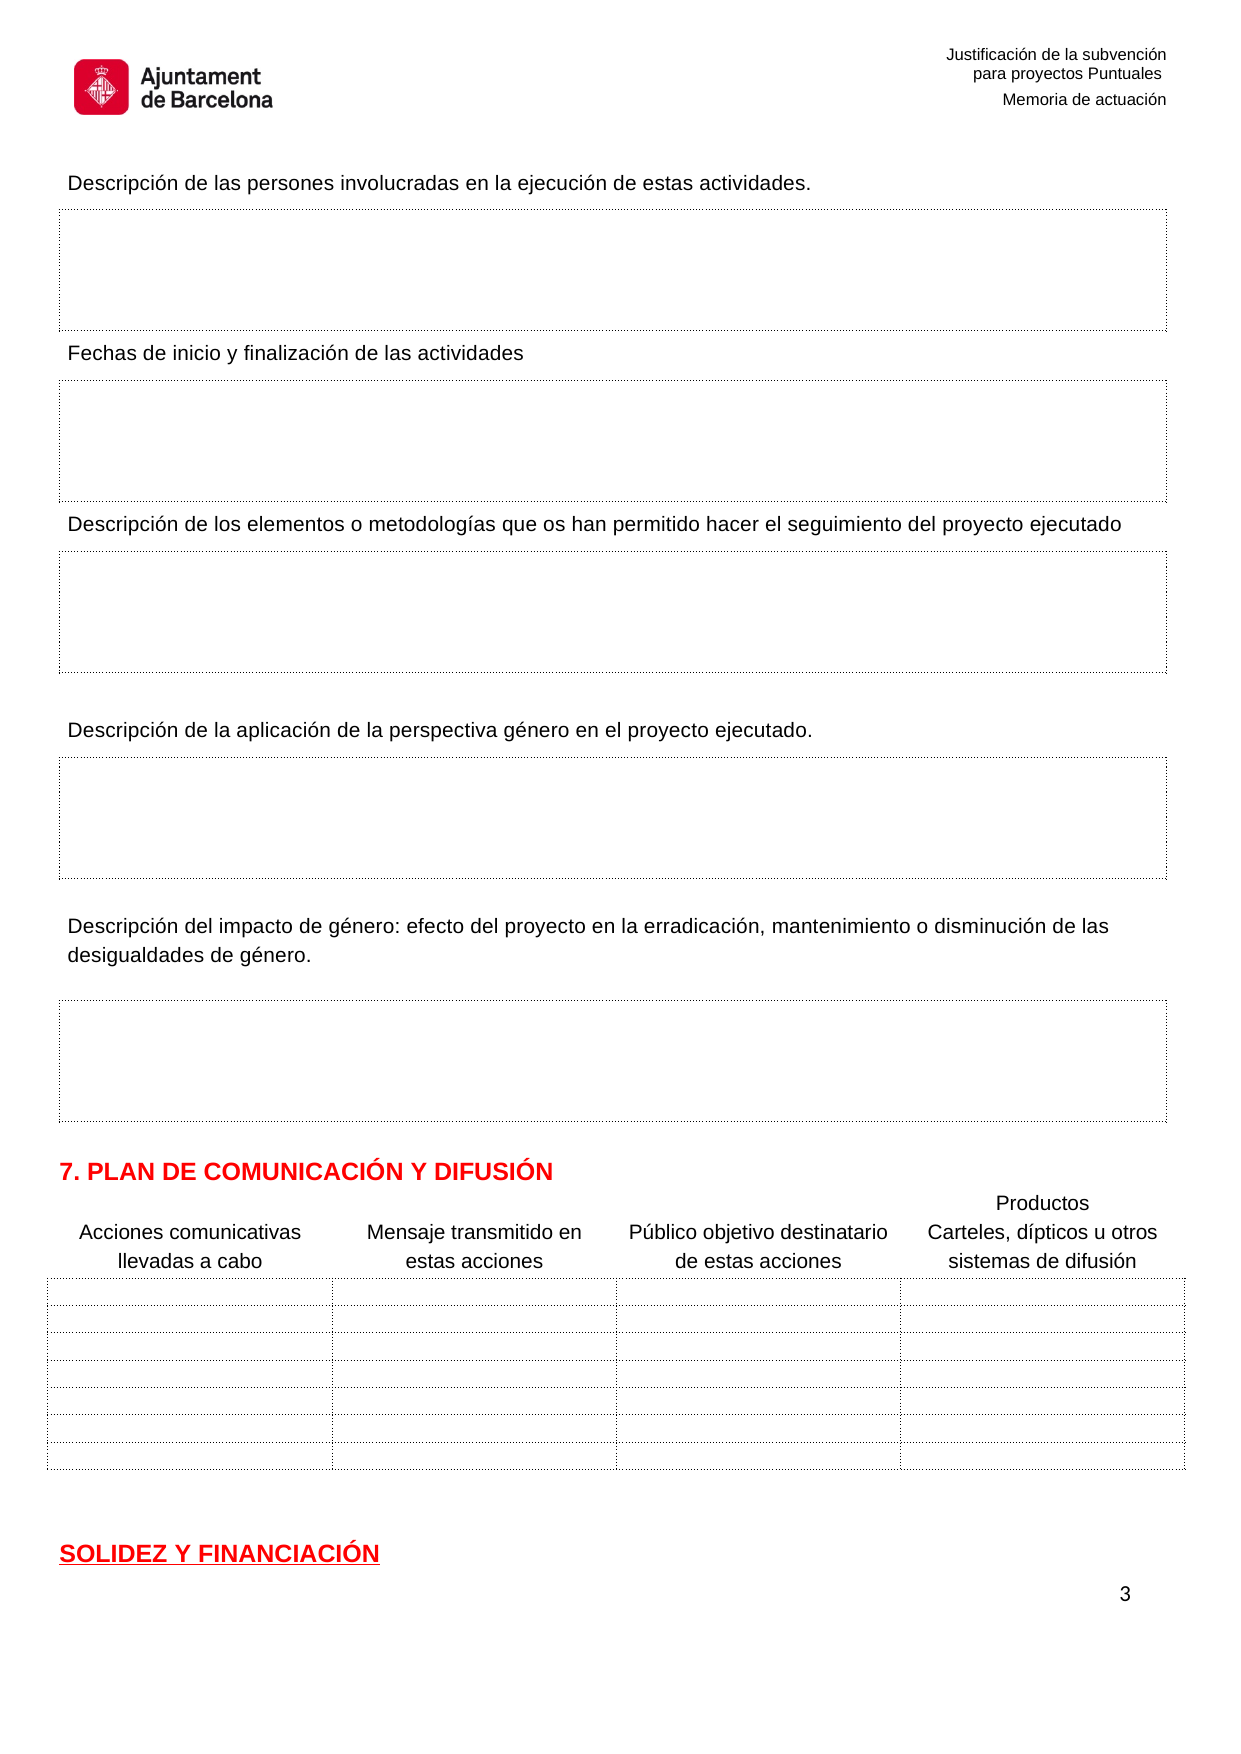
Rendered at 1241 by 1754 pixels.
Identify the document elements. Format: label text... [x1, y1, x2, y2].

table_cell [900, 1442, 1184, 1469]
text SOLIDEZ Y FINANCIACIÓN [59, 1539, 1181, 1568]
table_cell [900, 1305, 1184, 1332]
table_cell [616, 1305, 900, 1332]
table_header Público objetivo destinatario de estas acciones [616, 1191, 900, 1277]
table_cell [332, 1360, 616, 1387]
table_cell [332, 1305, 616, 1332]
table_cell [616, 1278, 900, 1305]
table_cell [59, 380, 1167, 501]
table_cell [900, 1332, 1184, 1359]
table_cell [59, 551, 1167, 672]
table_cell [59, 757, 1167, 878]
table_cell [616, 1414, 900, 1442]
table_cell Descripción de los elementos o metodologías que os han permitido hacer el seguimiento del proyecto ejecutado [59, 501, 1167, 551]
table_cell [900, 1414, 1184, 1442]
table_cell [900, 1278, 1184, 1305]
table_cell Fechas de inicio y finalización de las actividades [59, 330, 1167, 380]
table_cell Descripción de las persones involucradas en la ejecución de estas actividades. [59, 159, 1167, 209]
table_cell [48, 1305, 332, 1332]
table_header Descripción de la aplicación de la perspectiva género en el proyecto ejecutado. [59, 708, 1167, 757]
table_header Acciones comunicativas llevadas a cabo [48, 1191, 332, 1277]
table_cell [48, 1278, 332, 1305]
table_cell [332, 1414, 616, 1442]
table_cell [616, 1360, 900, 1387]
table_cell [900, 1387, 1184, 1414]
text 7. PLAN DE COMUNICACIÓN Y DIFUSIÓN [59, 1157, 1181, 1185]
table_cell [616, 1387, 900, 1414]
table_header Productos Carteles, dípticos u otros sistemas de difusión [900, 1191, 1184, 1277]
table_cell [900, 1360, 1184, 1387]
table_cell [59, 209, 1167, 330]
table_cell [332, 1332, 616, 1359]
table_cell [48, 1442, 332, 1469]
table_cell [48, 1360, 332, 1387]
table_cell [332, 1387, 616, 1414]
table_cell [616, 1442, 900, 1469]
table_cell [59, 1000, 1167, 1121]
table_header Descripción del impacto de género: efecto del proyecto en la erradicación, mantenimiento o disminución de las desigualdades de género. [59, 914, 1167, 1000]
table_cell [616, 1332, 900, 1359]
table_cell [332, 1442, 616, 1469]
table_cell [332, 1278, 616, 1305]
table_header Mensaje transmitido en estas acciones [332, 1191, 616, 1277]
table_cell [48, 1387, 332, 1414]
table_cell [48, 1332, 332, 1359]
table_cell [48, 1414, 332, 1442]
